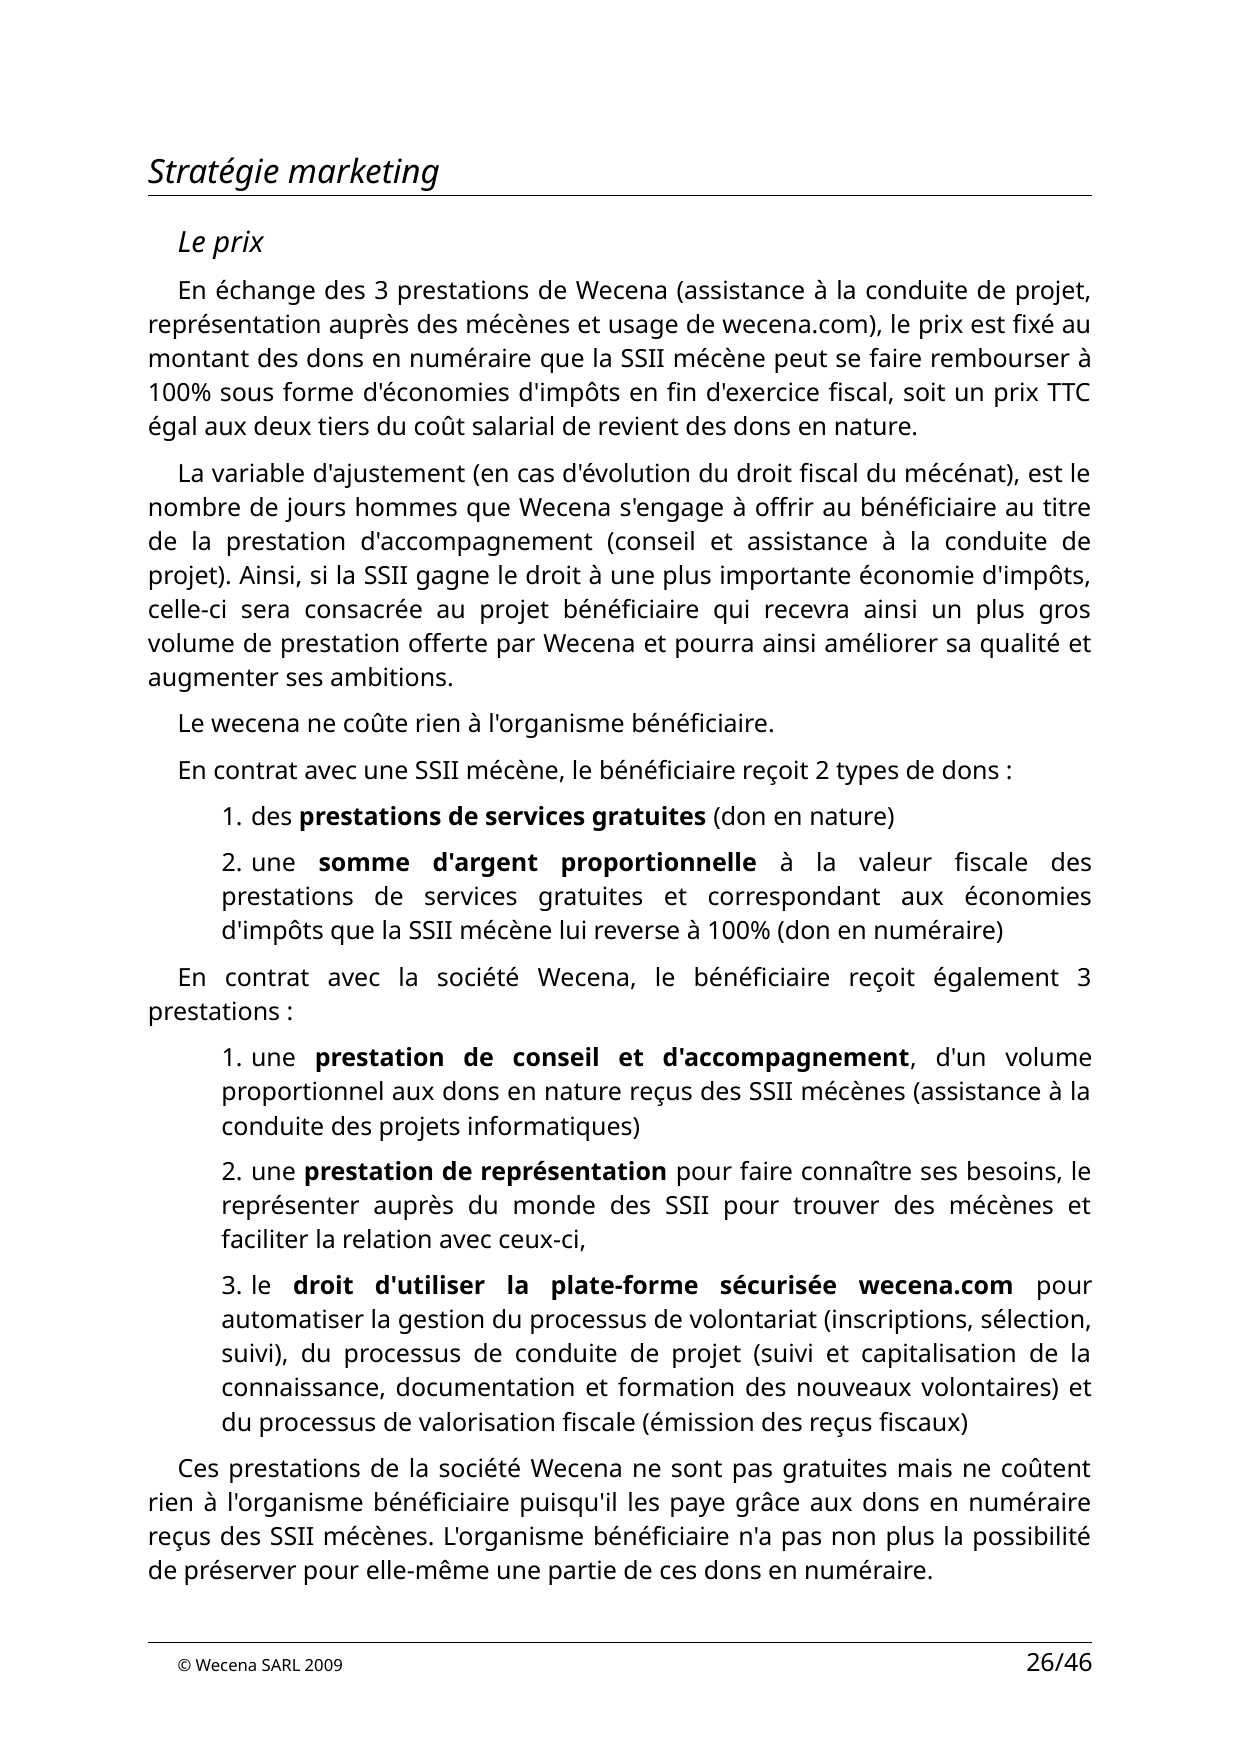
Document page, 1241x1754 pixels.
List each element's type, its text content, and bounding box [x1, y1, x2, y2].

text Le wecena ne coûte rien à l'organisme bénéficiaire. [148, 706, 1092, 740]
text En contrat avec une SSII mécène, le bénéficiaire reçoit 2 types de dons : [148, 753, 1092, 787]
list une prestation de conseil et d'accompagnement, d'un volume proportionnel aux dons en nature reçus des SSII mécènes (assistance à la conduite des projets informatiques) [192, 1040, 1092, 1142]
text La variable d'ajustement (en cas d'évolution du droit fiscal du mécénat), est le nombre de jours hommes que Wecena s'engage à offrir au bénéficiaire au titre de la prestation d'accompagnement (conseil et assistance à la conduite de projet). Ainsi, si la SSII gagne le droit à une plus importante économie d'impôts, celle-ci sera consacrée au projet bénéficiaire qui recevra ainsi un plus gros volume de prestation offerte par Wecena et pourra ainsi améliorer sa qualité et augmenter ses ambitions. [148, 455, 1092, 694]
list une somme d'argent proportionnelle à la valeur fiscale des prestations de services gratuites et correspondant aux économies d'impôts que la SSII mécène lui reverse à 100% (don en numéraire) [192, 845, 1092, 947]
list une prestation de représentation pour faire connaître ses besoins, le représenter auprès du monde des SSII pour trouver des mécènes et faciliter la relation avec ceux-ci, [192, 1154, 1092, 1256]
list le droit d'utiliser la plate-forme sécurisée wecena.com pour automatiser la gestion du processus de volontariat (inscriptions, sélection, suivi), du processus de conduite de projet (suivi et capitalisation de la connaissance, documentation et formation des nouveaux volontaires) et du processus de valorisation fiscale (émission des reçus fiscaux) [192, 1268, 1092, 1438]
text Ces prestations de la société Wecena ne sont pas gratuites mais ne coûtent rien à l'organisme bénéficiaire puisqu'il les paye grâce aux dons en numéraire reçus des SSII mécènes. L'organisme bénéficiaire n'a pas non plus la possibilité de préserver pour elle-même une partie de ces dons en numéraire. [148, 1451, 1092, 1587]
list des prestations de services gratuites (don en nature) [192, 799, 1092, 833]
subtitle Stratégie marketing [148, 148, 1092, 195]
text En échange des 3 prestations de Wecena (assistance à la conduite de projet, représentation auprès des mécènes et usage de wecena.com), le prix est fixé au montant des dons en numéraire que la SSII mécène peut se faire rembourser à 100% sous forme d'économies d'impôts en fin d'exercice fiscal, soit un prix TTC égal aux deux tiers du coût salarial de revient des dons en nature. [148, 273, 1092, 443]
text En contrat avec la société Wecena, le bénéficiaire reçoit également 3 prestations : [148, 959, 1092, 1028]
subtitle Le prix [148, 221, 1092, 261]
